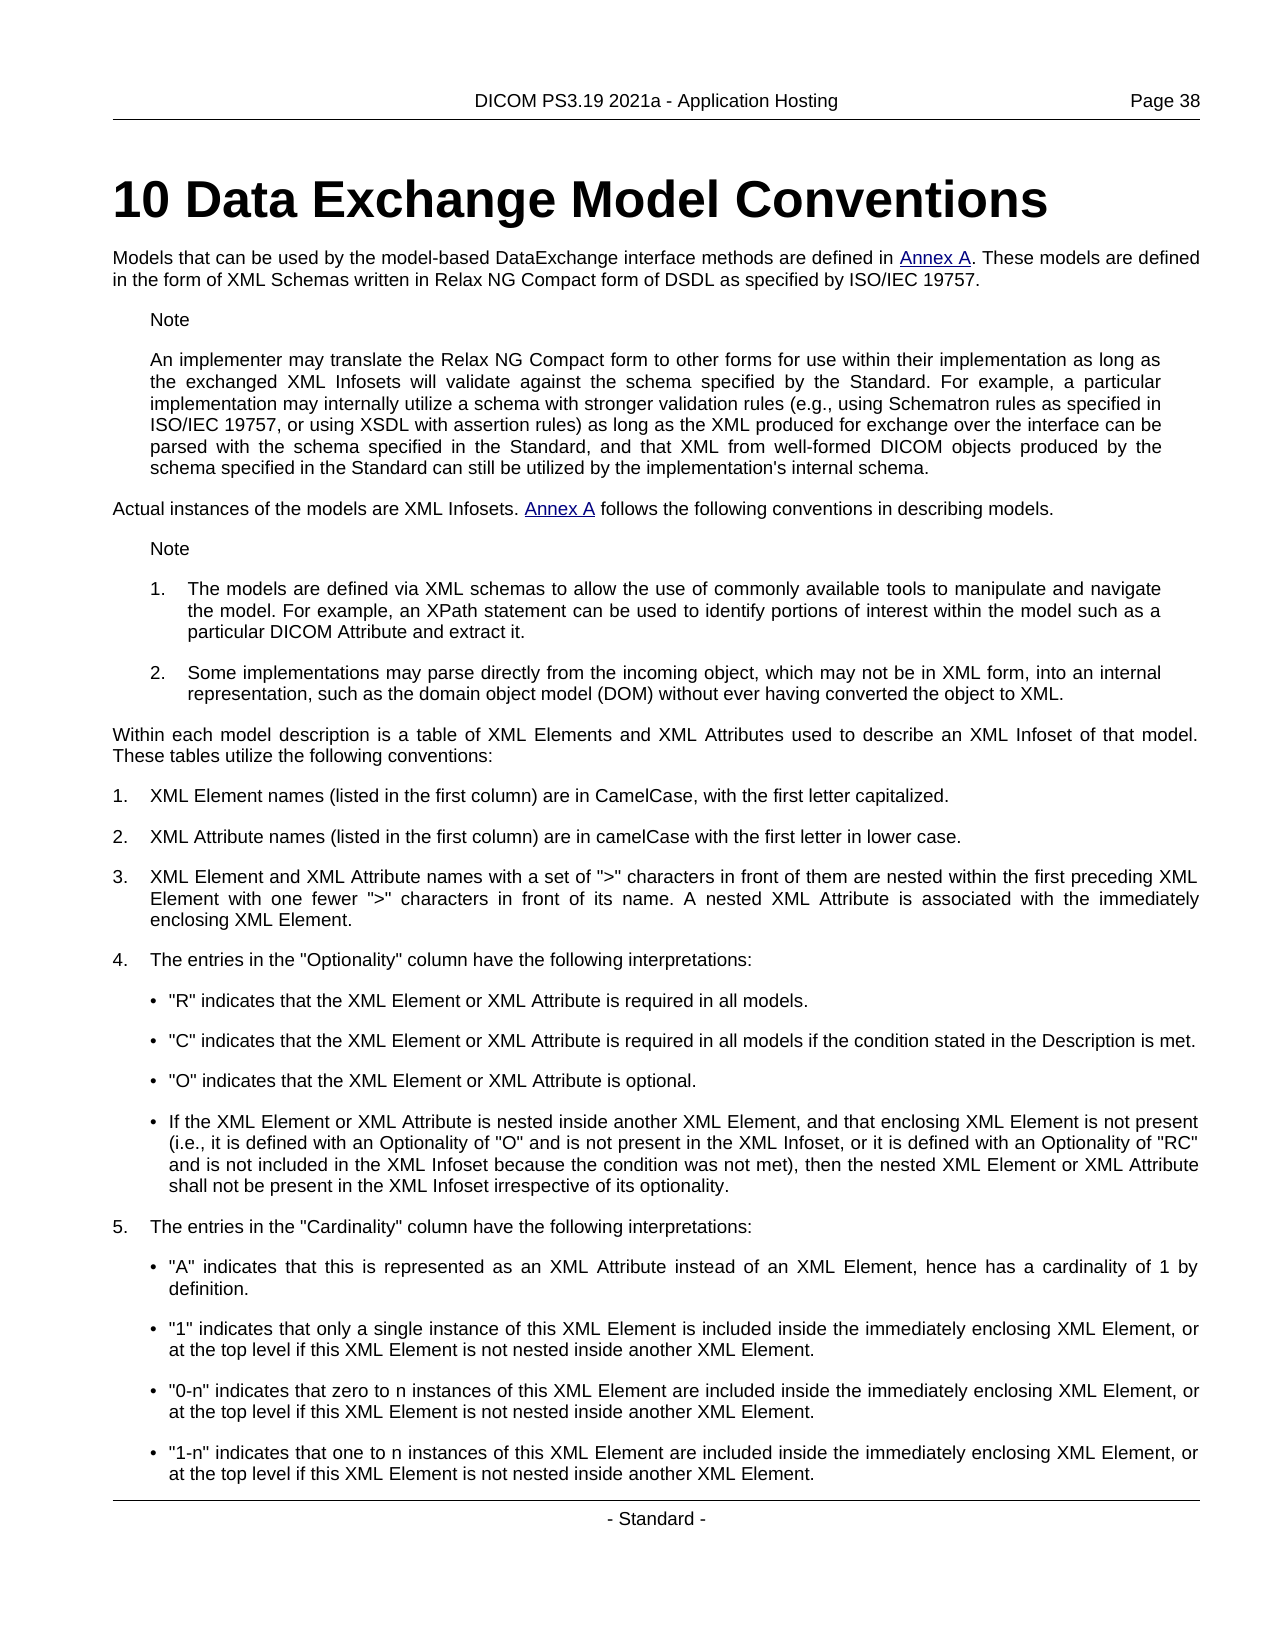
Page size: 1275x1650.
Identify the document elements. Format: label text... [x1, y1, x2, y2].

text • "R" indicates that the XML Element or XML Attribute is required in all models. [150, 989, 1200, 1011]
text 3. XML Element and XML Attribute names with a set of ">" characters in front of them are nested within the first preceding XML Element with one fewer ">" characters in front of its name. A nested XML Attribute is associated with the immediately enclosing XML Element. [112, 866, 1200, 931]
text 5. The entries in the "Cardinality" column have the following interpretations: [112, 1216, 1200, 1237]
text Actual instances of the models are XML Infosets. Annex A follows the following conventions in describing models. [112, 497, 1200, 519]
text • "C" indicates that the XML Element or XML Attribute is required in all models if the condition stated in the Description is met. [150, 1030, 1200, 1051]
text • If the XML Element or XML Attribute is nested inside another XML Element, and that enclosing XML Element is not present (i.e., it is defined with an Optionality of "O" and is not present in the XML Infoset, or it is defined with an Optionality of "RC" and is not included in the XML Infoset because the condition was not met), then the nested XML Element or XML Attribute shall not be present in the XML Infoset irrespective of its optionality. [150, 1111, 1200, 1197]
text • "1-n" indicates that one to n instances of this XML Element are included inside the immediately enclosing XML Element, or at the top level if this XML Element is not nested inside another XML Element. [150, 1441, 1200, 1484]
text Models that can be used by the model-based DataExchange interface methods are defined in Annex A. These models are defined in the form of XML Schemas written in Relax NG Compact form of DSDL as specified by ISO/IEC 19757. [112, 247, 1200, 290]
text 1. XML Element names (listed in the first column) are in CamelCase, with the first letter capitalized. [112, 785, 1200, 807]
text 4. The entries in the "Optionality" column have the following interpretations: [112, 949, 1200, 971]
text 10 Data Exchange Model Conventions [112, 169, 1200, 228]
text 1. The models are defined via XML schemas to allow the use of commonly available tools to manipulate and navigate the model. For example, an XPath statement can be used to identify portions of interest within the model such as a particular DICOM Attribute and extract it. [150, 578, 1162, 643]
text • "A" indicates that this is represented as an XML Attribute instead of an XML Element, hence has a cardinality of 1 by definition. [150, 1256, 1200, 1299]
text Note [150, 309, 1162, 331]
text Within each model description is a table of XML Elements and XML Attributes used to describe an XML Infoset of that model. These tables utilize the following conventions: [112, 723, 1200, 766]
text An implementer may translate the Relax NG Compact form to other forms for use within their implementation as long as the exchanged XML Infosets will validate against the schema specified by the Standard. For example, a particular implementation may internally utilize a schema with stronger validation rules (e.g., using Schematron rules as specified in ISO/IEC 19757, or using XSDL with assertion rules) as long as the XML produced for exchange over the interface can be parsed with the schema specified in the Standard, and that XML from well-formed DICOM objects produced by the schema specified in the Standard can still be utilized by the implementation's internal schema. [150, 349, 1162, 479]
text • "0-n" indicates that zero to n instances of this XML Element are included inside the immediately enclosing XML Element, or at the top level if this XML Element is not nested inside another XML Element. [150, 1379, 1200, 1423]
text • "O" indicates that the XML Element or XML Attribute is optional. [150, 1070, 1200, 1092]
text • "1" indicates that only a single instance of this XML Element is included inside the immediately enclosing XML Element, or at the top level if this XML Element is not nested inside another XML Element. [150, 1318, 1200, 1361]
text Note [150, 538, 1162, 559]
text 2. Some implementations may parse directly from the incoming object, which may not be in XML form, into an internal representation, such as the domain object model (DOM) without ever having converted the object to XML. [150, 661, 1162, 704]
text 2. XML Attribute names (listed in the first column) are in camelCase with the first letter in lower case. [112, 826, 1200, 847]
